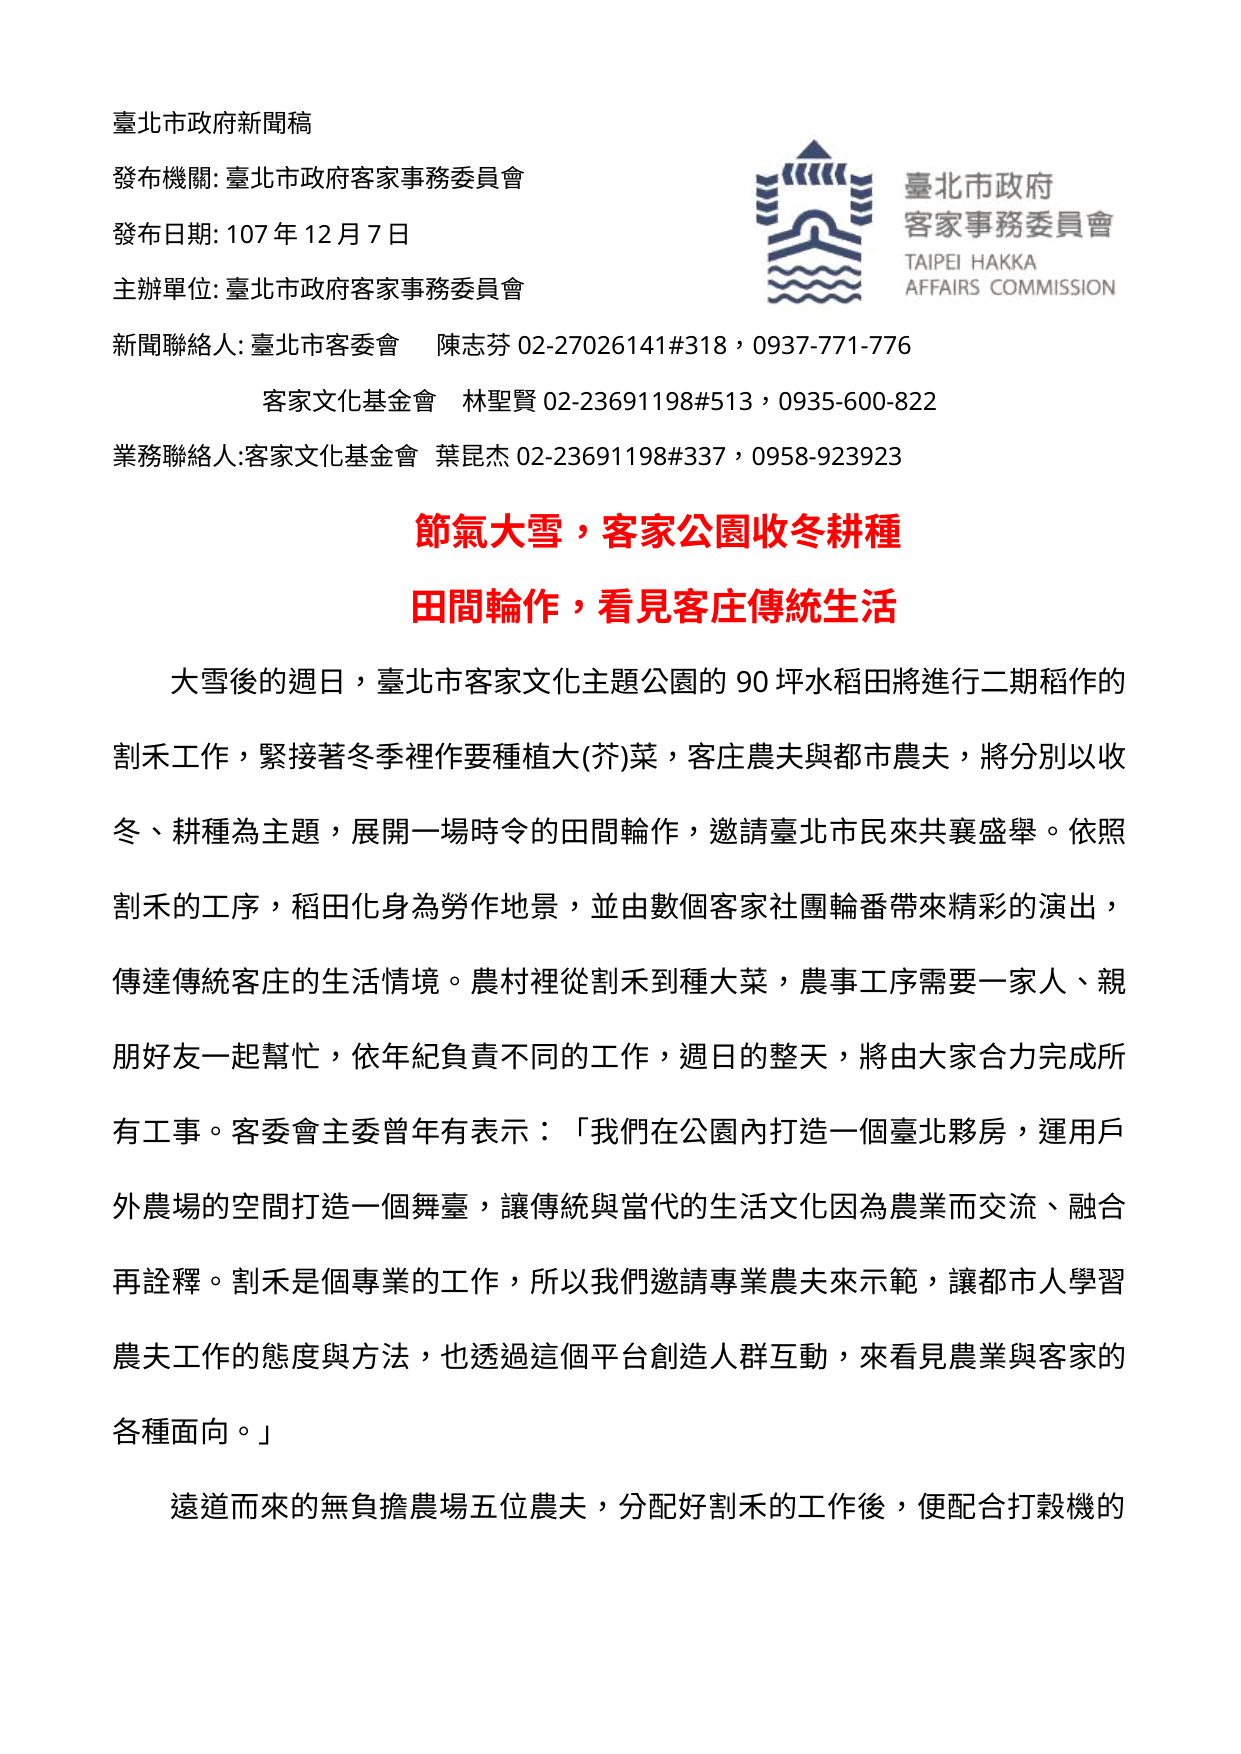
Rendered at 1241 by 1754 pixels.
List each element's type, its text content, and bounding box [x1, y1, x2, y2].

text 新聞聯絡人: 臺北市客委會 陳志芬 02-27026141#318，0937-771-776 [112, 319, 1128, 356]
text 發布機關: 臺北市政府客家事務委員會 [112, 152, 1128, 189]
text 節氣大雪，客家公園收冬耕種 [112, 486, 1128, 561]
text 發布日期: 107年12月7日 [112, 207, 1128, 245]
text 客家文化基金會 林聖賢 02-23691198#513，0935-600-822 [112, 374, 1128, 412]
text 遠道而來的無負擔農場五位農夫，分配好割禾的工作後，便配合打穀機的位置與速度，俐落地下田工作示範，擺放禾稈的位置、數量與方向，都有一定的標準，若是太多人進場踩踏，反而會損傷穀子。在新竹峨嵋鄉推動有機生產、環境教育的他們，經常前來參與蒔田、割禾工作，面對許多民眾想體驗的躍躍欲試，早已有一套因應之道，更安排了拈禾串、搭稈棚等工事讓大家共同參與。而完成割禾、打穀、紮禾稈等工作，稻田將僅殘留禾稈頭在田上，為了把握種植大菜的時間，客家農場的義工農夫們，便馬上開始翻禾頭的工作，也代表客家人勤奮、地盡其利的生產特質。 [112, 1461, 1128, 1536]
text 大雪後的週日，臺北市客家文化主題公園的90坪水稻田將進行二期稻作的割禾工作，緊接著冬季裡作要種植大(芥)菜，客庄農夫與都市農夫，將分別以收冬、耕種為主題，展開一場時令的田間輪作，邀請臺北市民來共襄盛舉。依照割禾的工序，稻田化身為勞作地景，並由數個客家社團輪番帶來精彩的演出，傳達傳統客庄的生活情境。農村裡從割禾到種大菜，農事工序需要一家人、親朋好友一起幫忙，依年紀負責不同的工作，週日的整天，將由大家合力完成所有工事。客委會主委曾年有表示：「我們在公園內打造一個臺北夥房，運用戶外農場的空間打造一個舞臺，讓傳統與當代的生活文化因為農業而交流、融合再詮釋。割禾是個專業的工作，所以我們邀請專業農夫來示範，讓都市人學習農夫工作的態度與方法，也透過這個平台創造人群互動，來看見農業與客家的各種面向。」 [112, 636, 1128, 1461]
text 業務聯絡人:客家文化基金會 葉昆杰 02-23691198#337，0958-923923 [112, 430, 1128, 467]
text 田間輪作，看見客庄傳統生活 [112, 561, 1128, 636]
text 主辦單位: 臺北市政府客家事務委員會 [112, 263, 1128, 301]
text 臺北市政府新聞稿 [112, 96, 1128, 134]
